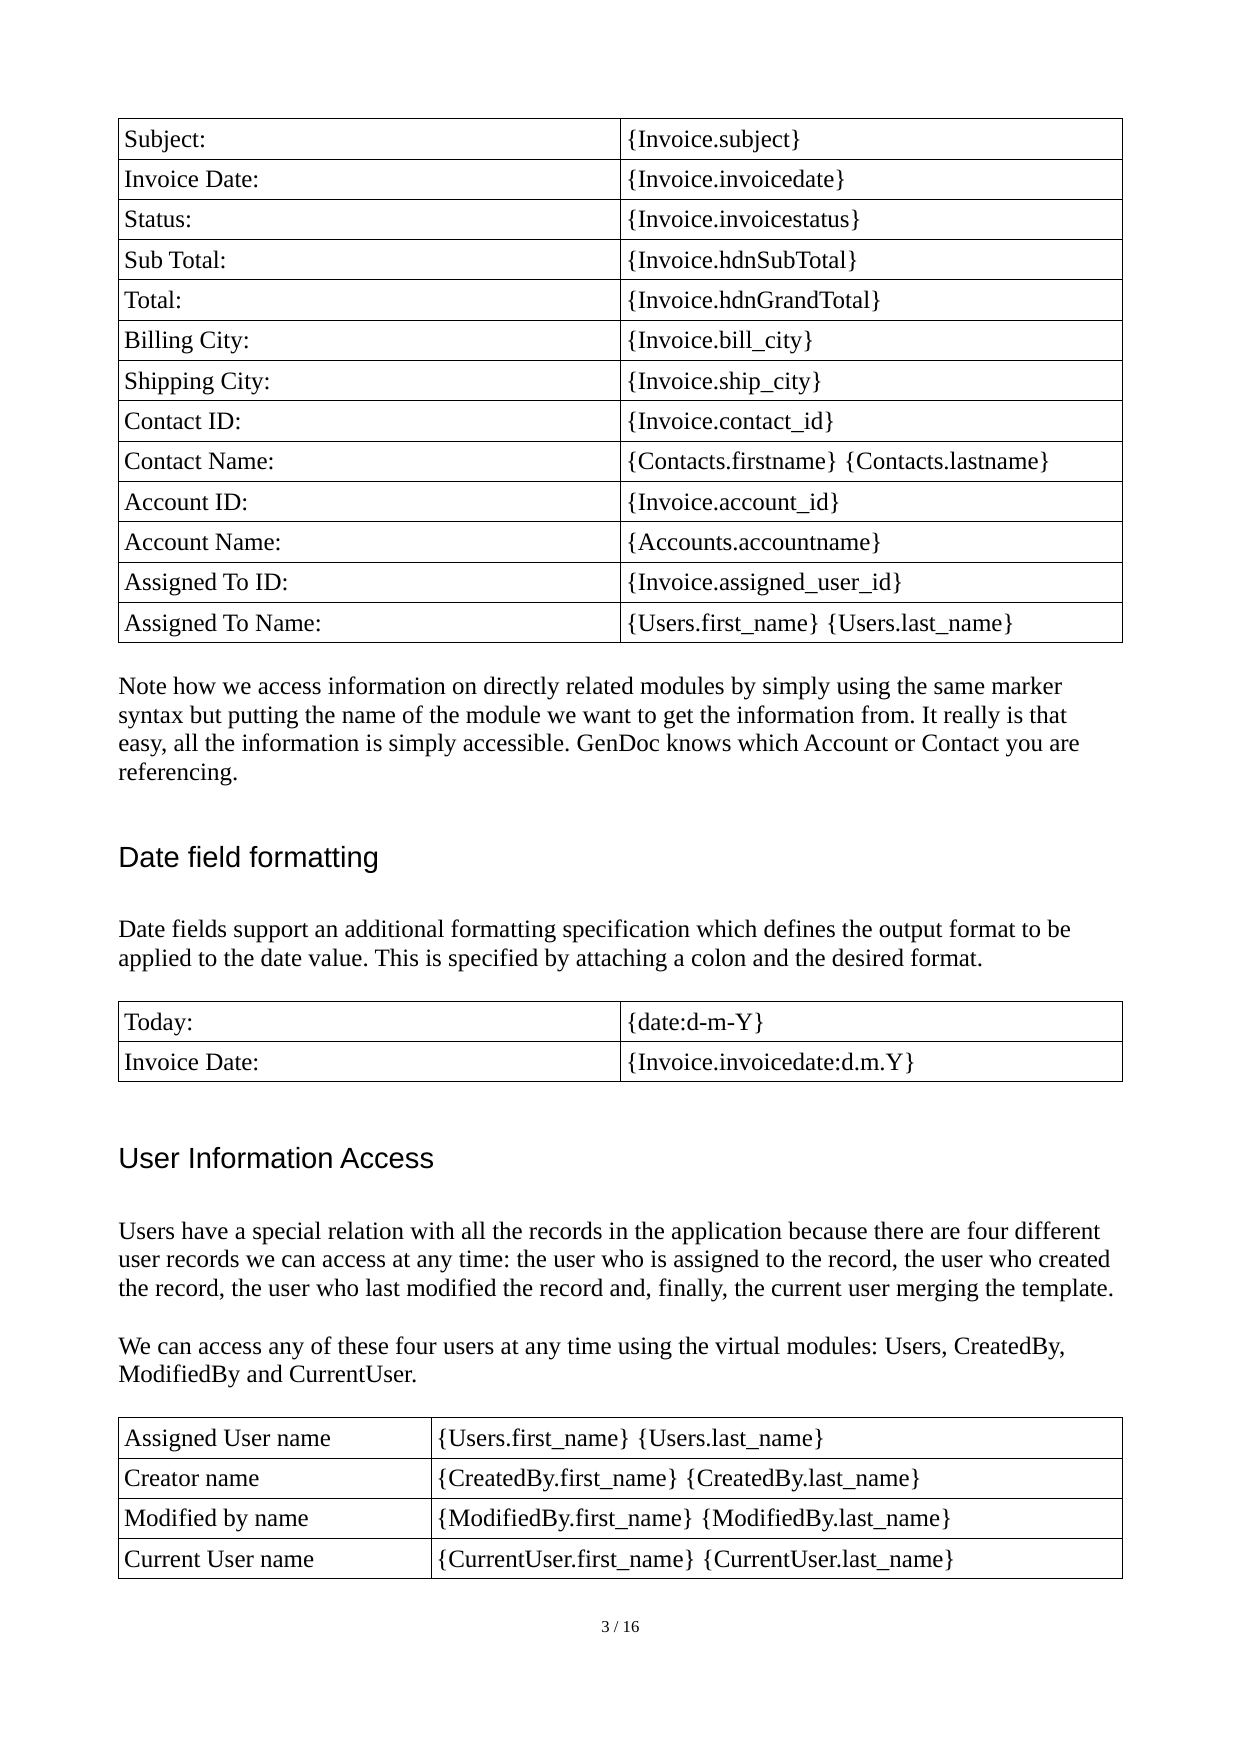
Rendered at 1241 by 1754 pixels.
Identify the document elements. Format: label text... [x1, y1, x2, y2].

table_cell {Users.first_name} {Users.last_name} [621, 603, 1122, 642]
table_cell Creator name [119, 1459, 431, 1498]
text We can access any of these four users at any time using the virtual modules: Users, CreatedBy, ModifiedBy and CurrentUser. [118, 1331, 1122, 1388]
subtitle User Information Access [118, 1141, 1122, 1174]
table_cell Contact Name: [119, 442, 620, 481]
table_header Assigned User name [119, 1418, 431, 1457]
table_header Today: [119, 1002, 620, 1041]
text Note how we access information on directly related modules by simply using the same marker syntax but putting the name of the module we want to get the information from. It really is that easy, all the information is simply accessible. GenDoc knows which Account or Contact you are referencing. [118, 671, 1122, 786]
table_cell Current User name [119, 1539, 431, 1578]
table_header {Users.first_name} {Users.last_name} [432, 1418, 1122, 1457]
table_cell {Invoice.invoicedate:d.m.Y} [621, 1042, 1122, 1081]
table_cell Billing City: [119, 321, 620, 360]
table_cell {ModifiedBy.first_name} {ModifiedBy.last_name} [432, 1499, 1122, 1538]
table_cell Total: [119, 280, 620, 320]
table_cell {Invoice.subject} [621, 119, 1122, 158]
table_cell {Contacts.firstname} {Contacts.lastname} [621, 442, 1122, 481]
table_cell {Invoice.bill_city} [621, 321, 1122, 360]
table_cell Shipping City: [119, 361, 620, 400]
table_cell Assigned To Name: [119, 603, 620, 642]
table_cell Invoice Date: [119, 160, 620, 199]
table_cell Account Name: [119, 522, 620, 562]
subtitle Date field formatting [118, 840, 1122, 873]
table_header {date:d-m-Y} [621, 1002, 1122, 1041]
table_cell {Invoice.account_id} [621, 482, 1122, 521]
table_cell {Invoice.contact_id} [621, 401, 1122, 441]
table_cell {Invoice.hdnSubTotal} [621, 240, 1122, 279]
table_cell Account ID: [119, 482, 620, 521]
text Users have a special relation with all the records in the application because there are four different user records we can access at any time: the user who is assigned to the record, the user who created the record, the user who last modified the record and, finally, the current user merging the template. [118, 1216, 1122, 1302]
table_cell Contact ID: [119, 401, 620, 441]
table_cell {Accounts.accountname} [621, 522, 1122, 562]
table_cell {Invoice.hdnGrandTotal} [621, 280, 1122, 320]
table_cell Assigned To ID: [119, 563, 620, 602]
table_cell {Invoice.invoicestatus} [621, 200, 1122, 239]
table_cell Invoice Date: [119, 1042, 620, 1081]
table_cell Subject: [119, 119, 620, 158]
table_cell {Invoice.ship_city} [621, 361, 1122, 400]
table_cell {Invoice.invoicedate} [621, 160, 1122, 199]
table_cell {Invoice.assigned_user_id} [621, 563, 1122, 602]
table_cell {CreatedBy.first_name} {CreatedBy.last_name} [432, 1459, 1122, 1498]
table_cell Sub Total: [119, 240, 620, 279]
table_cell Status: [119, 200, 620, 239]
table_cell Modified by name [119, 1499, 431, 1538]
table_cell {CurrentUser.first_name} {CurrentUser.last_name} [432, 1539, 1122, 1578]
text Date fields support an additional formatting specification which defines the output format to be applied to the date value. This is specified by attaching a colon and the desired format. [118, 914, 1122, 972]
